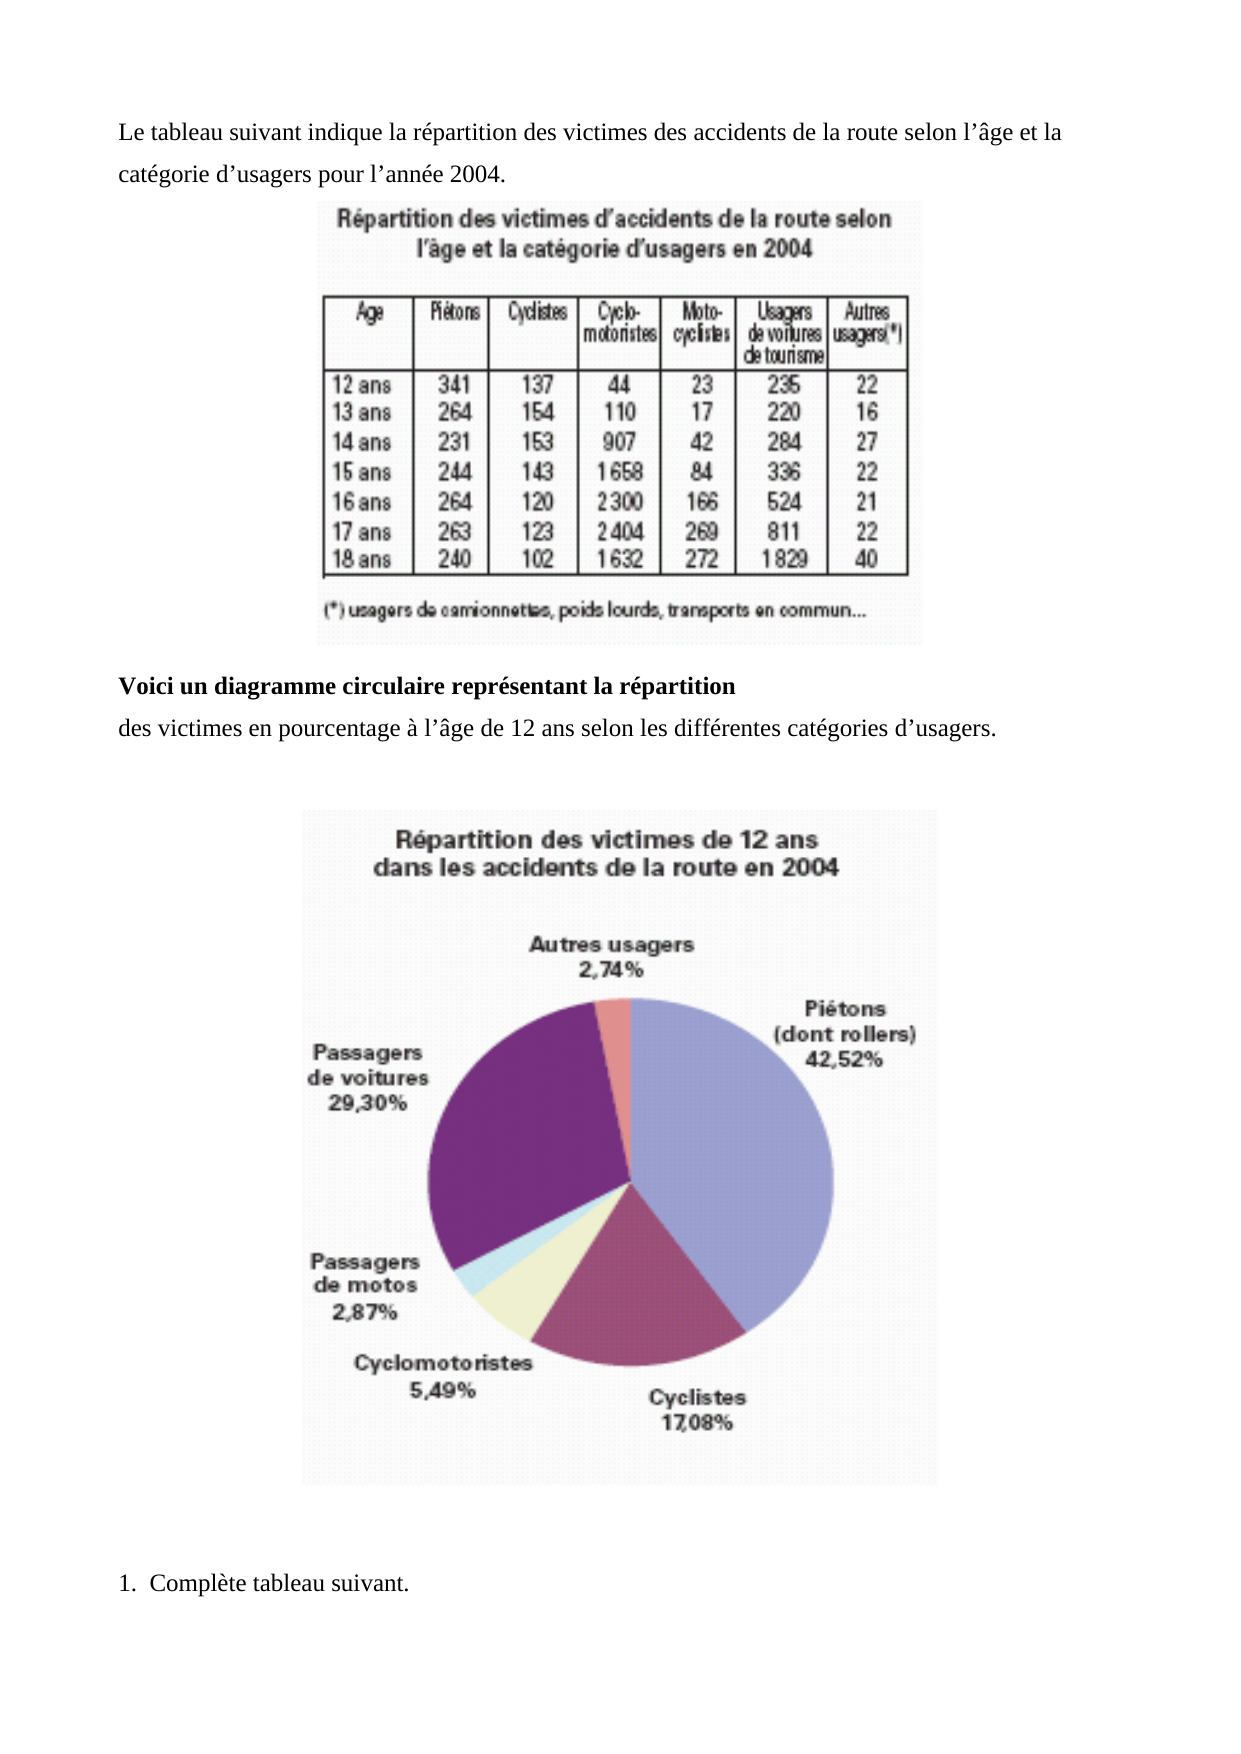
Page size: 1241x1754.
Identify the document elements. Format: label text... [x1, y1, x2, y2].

text 1. Complète tableau suivant. [118, 1569, 1122, 1597]
picture [301, 810, 939, 1486]
picture [316, 201, 924, 645]
text Voici un diagramme circulaire représentant la répartition [118, 672, 1122, 700]
text des victimes en pourcentage à l’âge de 12 ans selon les différentes catégories d’usagers. [118, 714, 1122, 741]
text Le tableau suivant indique la répartition des victimes des accidents de la route selon l’âge et la catégorie d’usagers pour l’année 2004. [118, 118, 1122, 187]
